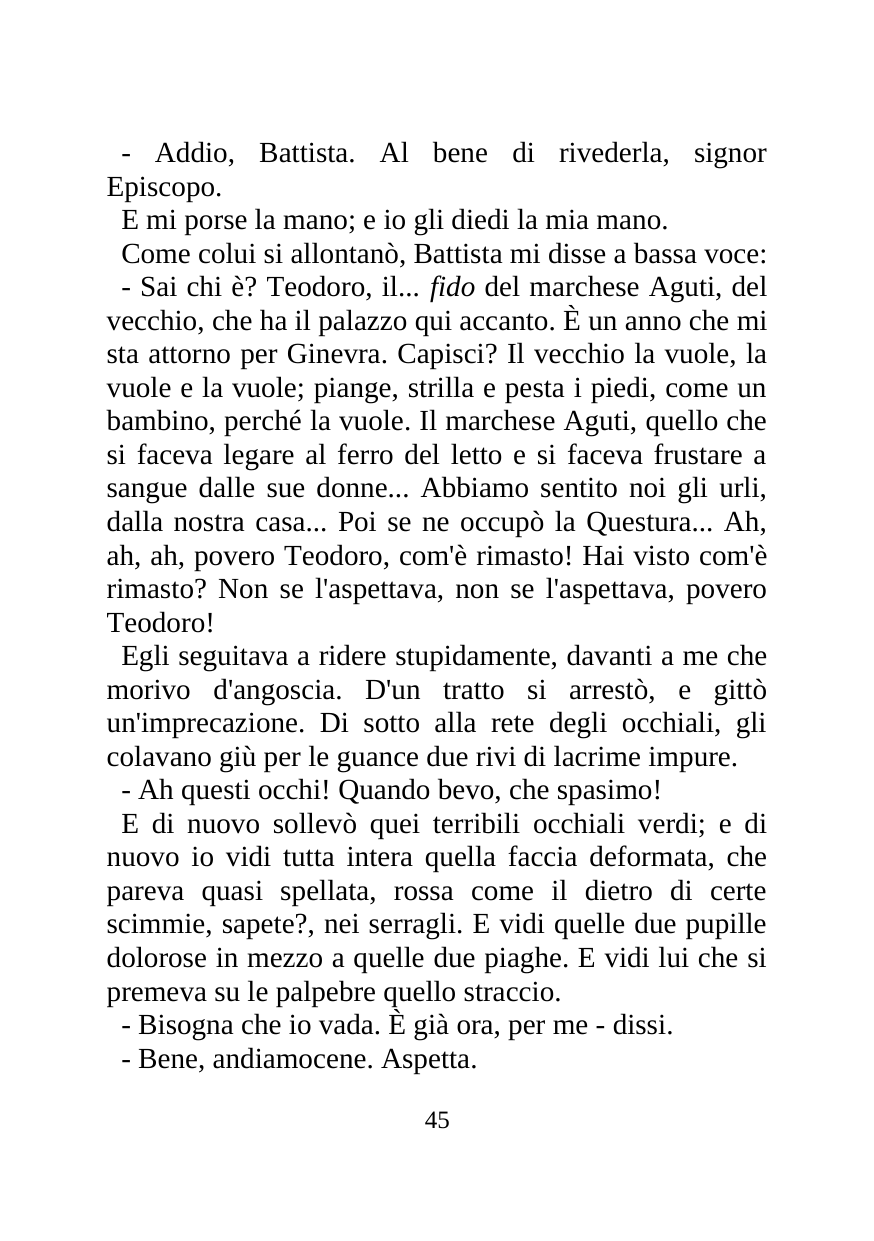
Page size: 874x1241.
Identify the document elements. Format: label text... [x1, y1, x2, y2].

text - Sai chi è? Teodoro, il... fido del marchese Aguti, del vecchio, che ha il palazzo qui accanto. È un anno che mi sta attorno per Ginevra. Capisci? Il vecchio la vuole, la vuole e la vuole; piange, strilla e pesta i piedi, come un bambino, perché la vuole. Il marchese Aguti, quello che si faceva legare al ferro del letto e si faceva frustare a sangue dalle sue donne... Abbiamo sentito noi gli urli, dalla nostra casa... Poi se ne occupò la Questura... Ah, ah, ah, povero Teodoro, com'è rimasto! Hai visto com'è rimasto? Non se l'aspettava, non se l'aspettava, povero Teodoro! [106, 269, 768, 638]
text - Addio, Battista. Al bene di rivederla, signor Episcopo. [106, 135, 768, 202]
text - Ah questi occhi! Quando bevo, che spasimo! [106, 772, 768, 806]
text Egli seguitava a ridere stupidamente, davanti a me che morivo d'angoscia. D'un tratto si arrestò, e gittò un'imprecazione. Di sotto alla rete degli occhiali, gli colavano giù per le guance due rivi di lacrime impure. [106, 638, 768, 772]
text Come colui si allontanò, Battista mi disse a bassa voce: [106, 236, 768, 269]
text E di nuovo sollevò quei terribili occhiali verdi; e di nuovo io vidi tutta intera quella faccia deformata, che pareva quasi spellata, rossa come il dietro di certe scimmie, sapete?, nei serragli. E vidi quelle due pupille dolorose in mezzo a quelle due piaghe. E vidi lui che si premeva su le palpebre quello straccio. [106, 806, 768, 1007]
text E mi porse la mano; e io gli diedi la mia mano. [106, 202, 768, 236]
text - Bisogna che io vada. È già ora, per me - dissi. [106, 1007, 768, 1041]
text - Bene, andiamocene. Aspetta. [106, 1041, 768, 1074]
